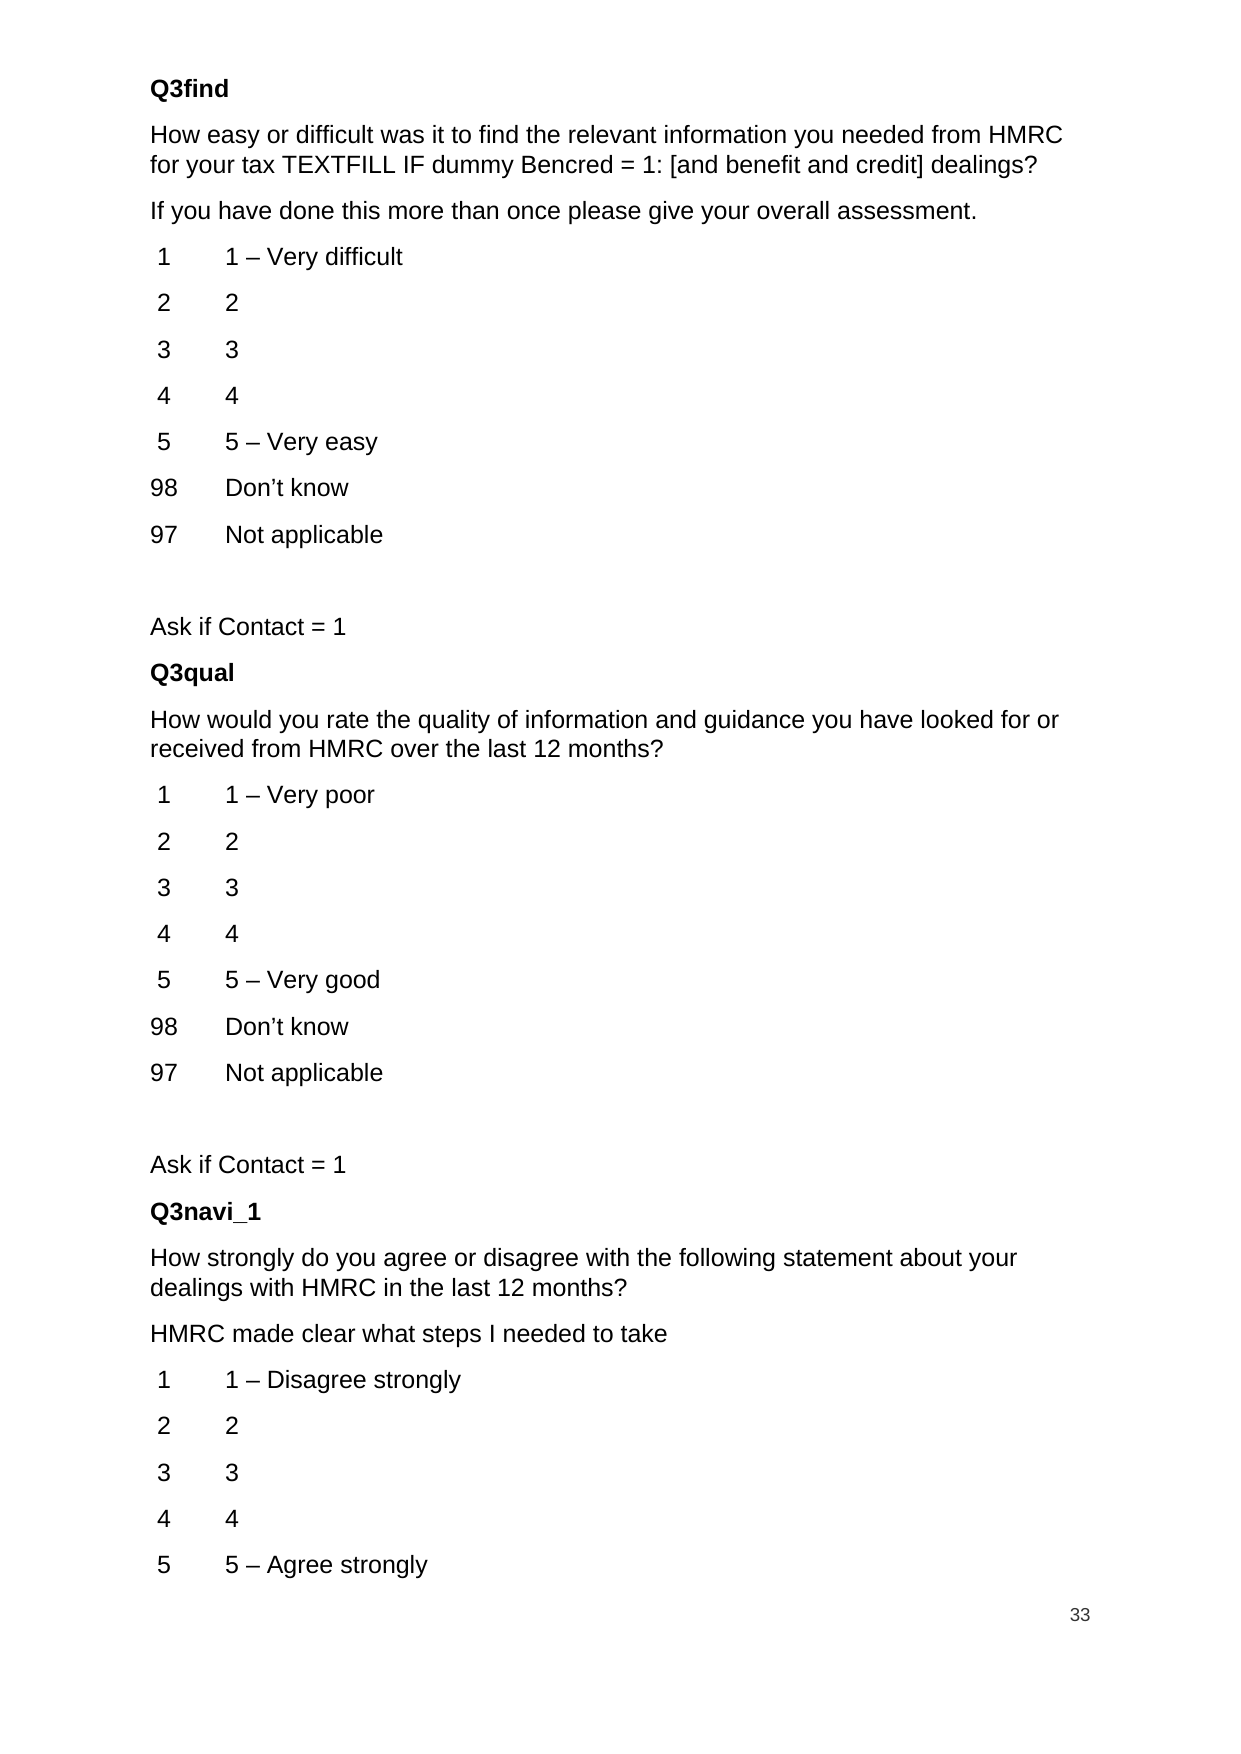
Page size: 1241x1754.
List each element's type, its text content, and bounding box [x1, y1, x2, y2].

text How strongly do you agree or disagree with the following statement about your dealings with HMRC in the last 12 months? [150, 1243, 1090, 1301]
text How easy or difficult was it to find the relevant information you needed from HMRC for your tax TEXTFILL IF dummy Bencred = 1: [and benefit and credit] dealings? [150, 120, 1090, 178]
text 4 4 [150, 919, 1090, 948]
text 2 2 [150, 1411, 1090, 1440]
text How would you rate the quality of information and guidance you have looked for or received from HMRC over the last 12 months? [150, 704, 1090, 763]
text 5 5 – Very good [150, 965, 1090, 994]
text Q3qual [150, 658, 1090, 687]
text Ask if Contact = 1 [150, 1150, 1090, 1179]
text 4 4 [150, 1504, 1090, 1532]
text 5 5 – Very easy [150, 427, 1090, 456]
text 2 2 [150, 827, 1090, 855]
text HMRC made clear what steps I needed to take [150, 1319, 1090, 1347]
text 2 2 [150, 288, 1090, 317]
text Q3find [150, 74, 1090, 102]
text 3 3 [150, 1457, 1090, 1486]
text 1 1 – Very poor [150, 780, 1090, 809]
text Q3navi_1 [150, 1197, 1090, 1225]
text Ask if Contact = 1 [150, 612, 1090, 641]
text 98 Don’t know [150, 1012, 1090, 1040]
text If you have done this more than once please give your overall assessment. [150, 196, 1090, 224]
text 1 1 – Very difficult [150, 242, 1090, 271]
text 3 3 [150, 334, 1090, 363]
text 3 3 [150, 873, 1090, 902]
text 97 Not applicable [150, 519, 1090, 548]
text 4 4 [150, 381, 1090, 409]
text 5 5 – Agree strongly [150, 1550, 1090, 1579]
text 97 Not applicable [150, 1058, 1090, 1087]
text 1 1 – Disagree strongly [150, 1365, 1090, 1394]
text 98 Don’t know [150, 473, 1090, 502]
